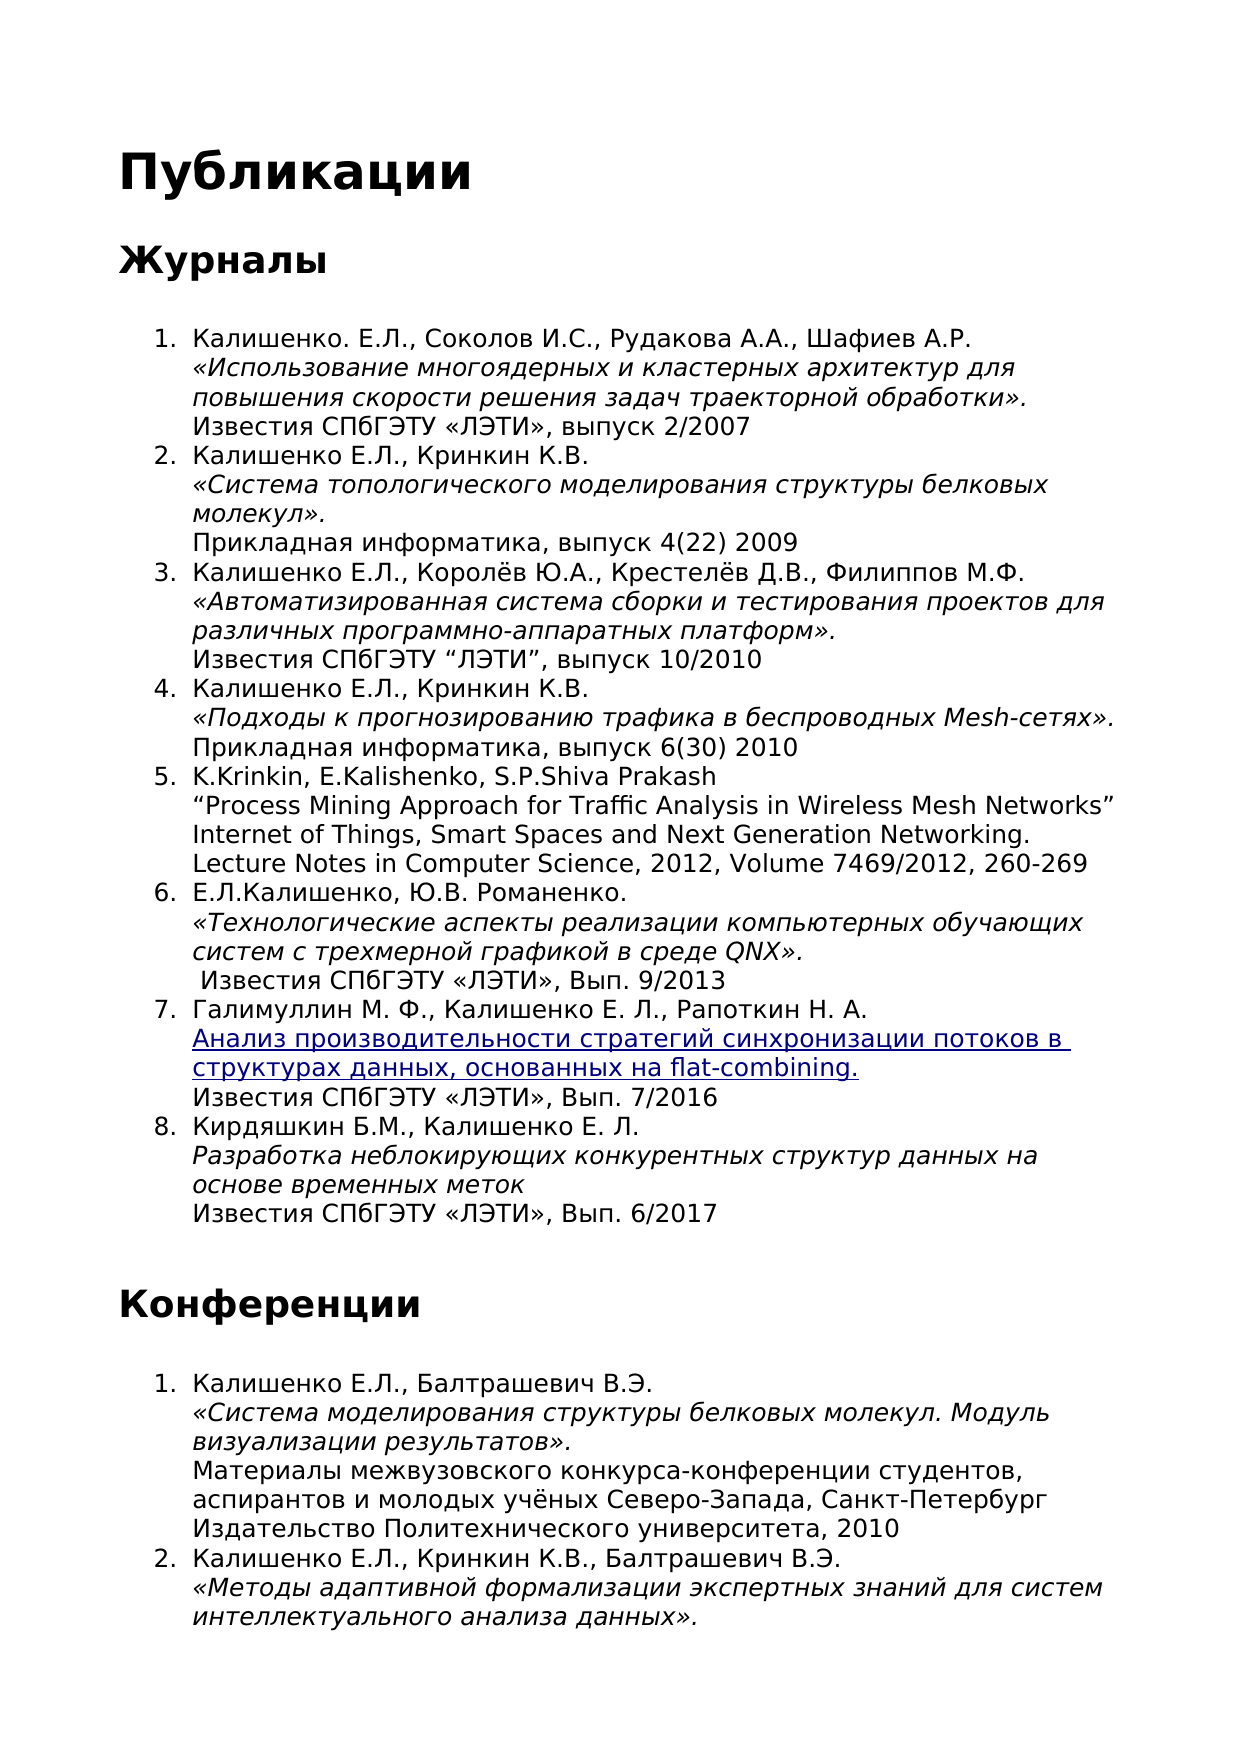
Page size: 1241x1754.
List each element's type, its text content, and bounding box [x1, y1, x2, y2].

list Галимуллин М. Ф., Калишенко Е. Л., Рапоткин Н. А. Анализ производительности стратегий синхронизации потоков в структурах данных, основанных на flat-combining. Известия СПбГЭТУ «ЛЭТИ», Вып. 7/2016 [177, 995, 1122, 1112]
subtitle Журналы [118, 239, 1122, 282]
subtitle Публикации [118, 143, 1122, 201]
list Е.Л.Калишенко, Ю.В. Романенко. «Технологические аспекты реализации компьютерных обучающих систем с трехмерной графикой в среде QNX». Известия СПбГЭТУ «ЛЭТИ», Вып. 9/2013 [177, 879, 1122, 995]
list Кирдяшкин Б.М., Калишенко Е. Л. Разработка неблокирующих конкурентных структур данных на основе временных меток Известия СПбГЭТУ «ЛЭТИ», Вып. 6/2017 [177, 1112, 1122, 1229]
list K.Krinkin, E.Kalishenko, S.P.Shiva Prakash “Process Mining Approach for Traffic Analysis in Wireless Mesh Networks” Internet of Things, Smart Spaces and Next Generation Networking. Lecture Notes in Computer Science, 2012, Volume 7469/2012, 260-269 [177, 762, 1122, 879]
list Калишенко. Е.Л., Соколов И.С., Рудакова А.А., Шафиев А.Р. «Использование многоядерных и кластерных архитектур для повышения скорости решения задач траекторной обработки». Известия СПбГЭТУ «ЛЭТИ», выпуск 2/2007 [177, 324, 1122, 441]
list Калишенко Е.Л., Кринкин К.В., Балтрашевич В.Э. «Методы адаптивной формализации экспертных знаний для систем интеллектуального анализа данных». [177, 1544, 1122, 1631]
list Калишенко Е.Л., Кринкин К.В. «Подходы к прогнозированию трафика в беспроводных Mesh-сетях». Прикладная информатика, выпуск 6(30) 2010 [177, 674, 1122, 762]
list Калишенко Е.Л., Балтрашевич В.Э. «Система моделирования структуры белковых молекул. Модуль визуализации результатов». Материалы межвузовского конкурса-конференции студентов, аспирантов и молодых учёных Северо-Запада, Санкт-Петербург Издательство Политехнического университета, 2010 [177, 1369, 1122, 1544]
subtitle Конференции [118, 1283, 1122, 1327]
list Калишенко Е.Л., Кринкин К.В. «Система топологического моделирования структуры белковых молекул». Прикладная информатика, выпуск 4(22) 2009 [177, 441, 1122, 558]
list Калишенко Е.Л., Королёв Ю.А., Крестелёв Д.В., Филиппов М.Ф. «Автоматизированная система сборки и тестирования проектов для различных программно-аппаратных платформ». Известия СПбГЭТУ “ЛЭТИ”, выпуск 10/2010 [177, 558, 1122, 674]
